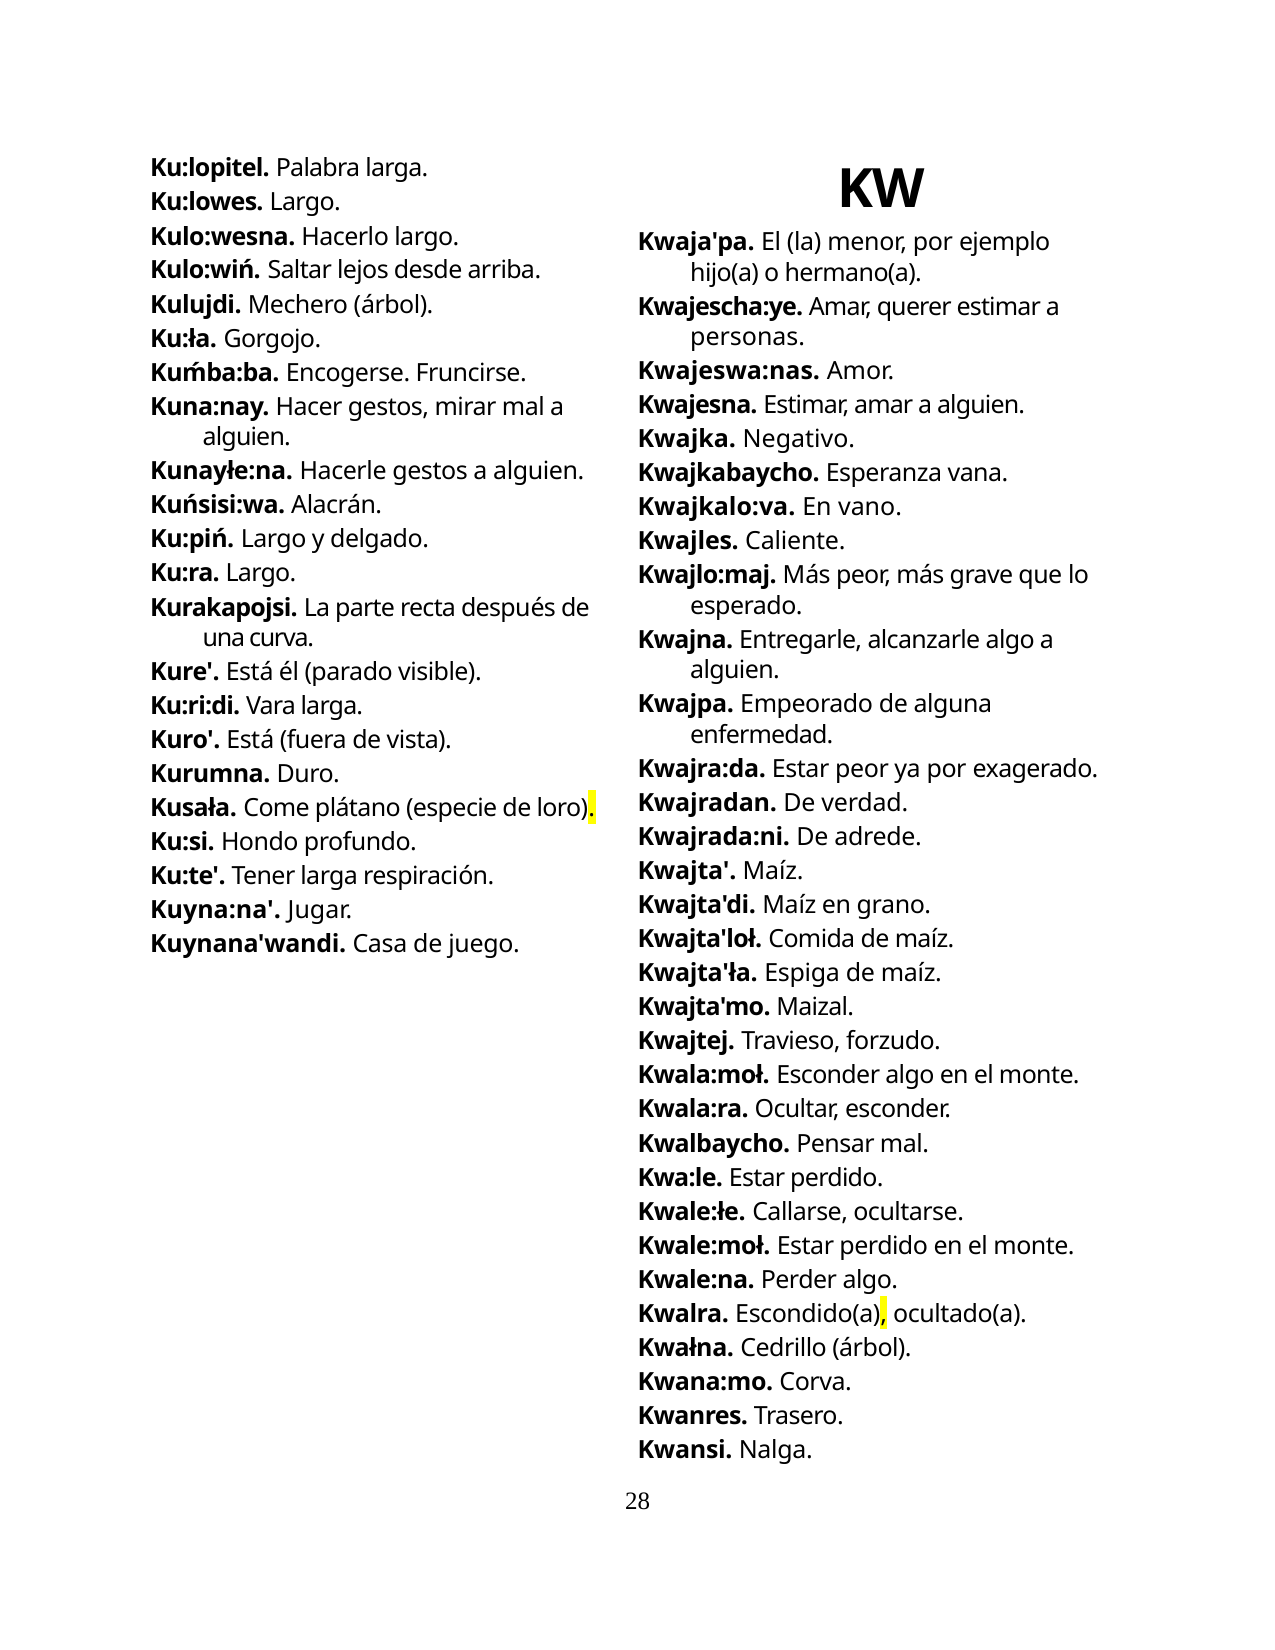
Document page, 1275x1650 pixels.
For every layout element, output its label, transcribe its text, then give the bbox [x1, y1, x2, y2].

text Kunayłe:na. Hacerle gestos a alguien. [150, 453, 637, 487]
text Kuynana'wandi. Casa de juego. [150, 926, 637, 960]
text Kwajta'. Maíz. [637, 853, 1125, 887]
text Kuro'. Está (fuera de vista). [150, 722, 637, 756]
text Kwajtej. Travieso, forzudo. [637, 1023, 1125, 1057]
text Kwajta'mo. Maizal. [637, 989, 1125, 1023]
text Kwala:moł. Esconder algo en el monte. [637, 1057, 1125, 1091]
text Kwajeswa:nas. Amor. [637, 353, 1125, 387]
text Kwale:moł. Estar perdido en el monte. [637, 1227, 1125, 1261]
text Kwajpa. Empeorado de alguna enfermedad. [637, 686, 1125, 751]
text Kwa:le. Estar perdido. [637, 1159, 1125, 1193]
text Kwaja'pa. El (la) menor, por ejemplo hijo(a) o hermano(a). [637, 224, 1125, 288]
text Ku:lowes. Largo. [150, 184, 637, 218]
text Kwajradan. De verdad. [637, 784, 1125, 819]
text Ku:ła. Gorgojo. [150, 320, 637, 354]
text Kwalbaycho. Pensar mal. [637, 1125, 1125, 1159]
text Kwajta'ła. Espiga de maíz. [637, 955, 1125, 989]
text Kwajka. Negativo. [637, 421, 1125, 455]
text Kwajescha:ye. Amar, querer estimar a personas. [637, 288, 1125, 353]
text Ku:te'. Tener larga respiración. [150, 858, 637, 892]
text Kwala:ra. Ocultar, esconder. [637, 1091, 1125, 1125]
text Kwanres. Trasero. [637, 1398, 1125, 1432]
text Kuyna:na'. Jugar. [150, 892, 637, 926]
text Kwajra:da. Estar peor ya por exagerado. [637, 751, 1125, 784]
text Ku:lopitel. Palabra larga. [150, 150, 637, 184]
subtitle KW [637, 150, 1125, 224]
text Kulujdi. Mechero (árbol). [150, 286, 637, 320]
text Kuḿba:ba. Encogerse. Fruncirse. [150, 354, 637, 388]
text Kusała. Come plátano (especie de loro). [150, 790, 637, 824]
text Kwajesna. Estimar, amar a alguien. [637, 387, 1125, 421]
text Kwajles. Caliente. [637, 523, 1125, 557]
text Kwansi. Nalga. [637, 1432, 1125, 1466]
text Kwajna. Entregarle, alcanzarle algo a alguien. [637, 622, 1125, 686]
text Kwajlo:maj. Más peor, más grave que lo esperado. [637, 557, 1125, 622]
text Ku:si. Hondo profundo. [150, 824, 637, 858]
text Kwajta'loł. Comida de maíz. [637, 921, 1125, 955]
text Kwajta'di. Maíz en grano. [637, 887, 1125, 921]
text Ku:ri:di. Vara larga. [150, 688, 637, 722]
text Kwajrada:ni. De adrede. [637, 819, 1125, 853]
text Kwajkabaycho. Esperanza vana. [637, 455, 1125, 489]
text Kure'. Está él (parado visible). [150, 654, 637, 688]
text Kulo:wesna. Hacerlo largo. [150, 218, 637, 252]
text Kurakapojsi. La parte recta después de una curva. [150, 589, 637, 654]
text Ku:piń. Largo y delgado. [150, 521, 637, 555]
text Kwajkalo:va. En vano. [637, 489, 1125, 523]
text Kwałna. Cedrillo (árbol). [637, 1329, 1125, 1364]
text Kwale:na. Perder algo. [637, 1261, 1125, 1296]
text Kuńsisi:wa. Alacrán. [150, 487, 637, 521]
text Kuna:nay. Hacer gestos, mirar mal a alguien. [150, 388, 637, 453]
text Kurumna. Duro. [150, 756, 637, 790]
text Kulo:wiń. Saltar lejos desde arriba. [150, 252, 637, 286]
text Kwalra. Escondido(a), ocultado(a). [637, 1296, 1125, 1329]
text Kwana:mo. Corva. [637, 1364, 1125, 1398]
text Kwale:łe. Callarse, ocultarse. [637, 1193, 1125, 1227]
text Ku:ra. Largo. [150, 555, 637, 589]
